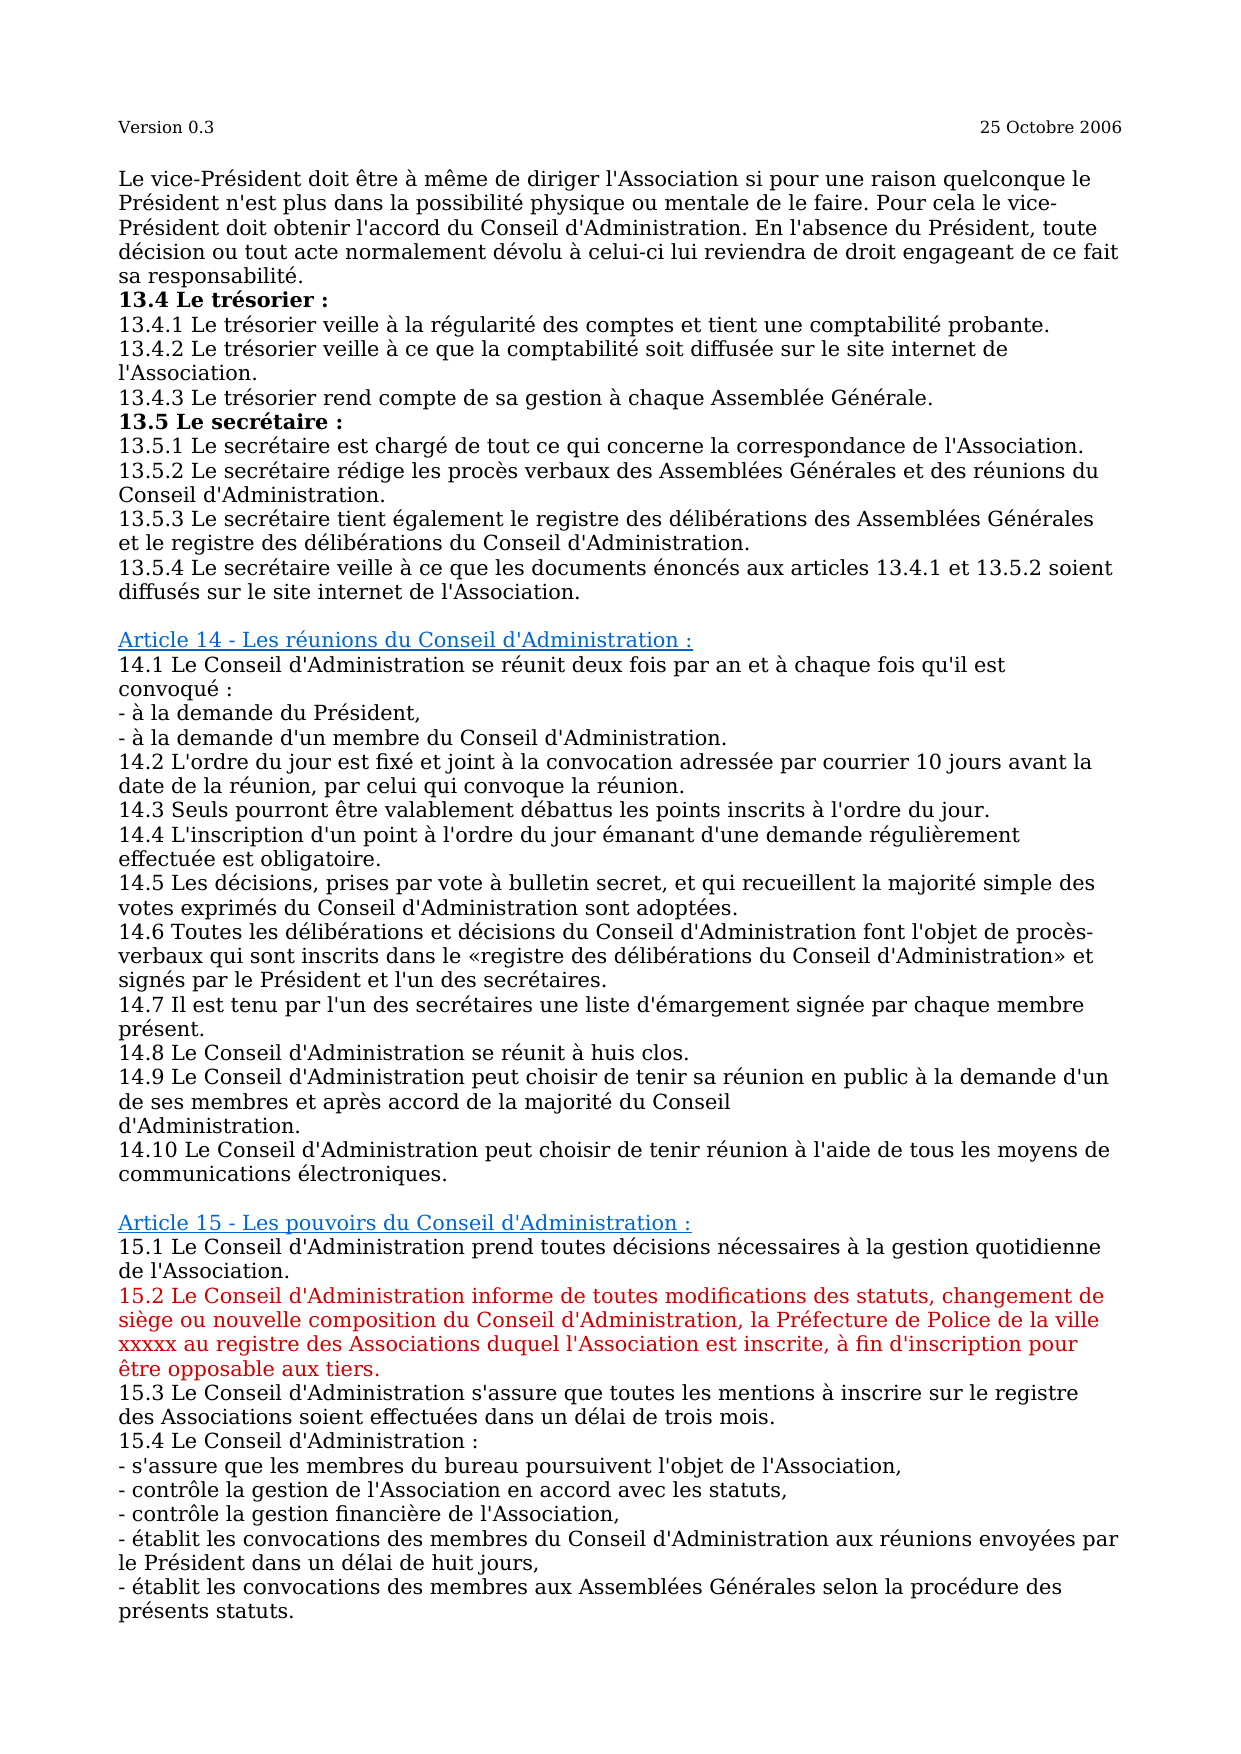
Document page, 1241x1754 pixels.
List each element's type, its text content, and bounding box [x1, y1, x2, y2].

text - contrôle la gestion de l'Association en accord avec les statuts, [118, 1478, 1122, 1502]
text 14.6 Toutes les délibérations et décisions du Conseil d'Administration font l'objet de procès-verbaux qui sont inscrits dans le «registre des délibérations du Conseil d'Administration» et signés par le Président et l'un des secrétaires. [118, 920, 1122, 993]
text - à la demande du Président, [118, 701, 1122, 726]
text Le vice-Président doit être à même de diriger l'Association si pour une raison quelconque le Président n'est plus dans la possibilité physique ou mentale de le faire. Pour cela le vice-Président doit obtenir l'accord du Conseil d'Administration. En l'absence du Président, toute décision ou tout acte normalement dévolu à celui-ci lui reviendra de droit engageant de ce fait sa responsabilité. [118, 167, 1122, 288]
text - contrôle la gestion financière de l'Association, [118, 1502, 1122, 1527]
text 13.5.2 Le secrétaire rédige les procès verbaux des Assemblées Générales et des réunions du Conseil d'Administration. [118, 459, 1122, 507]
text 14.10 Le Conseil d'Administration peut choisir de tenir réunion à l'aide de tous les moyens de communications électroniques. [118, 1138, 1122, 1187]
text 13.4.1 Le trésorier veille à la régularité des comptes et tient une comptabilité probante. [118, 313, 1122, 337]
text Article 14 - Les réunions du Conseil d'Administration : [118, 628, 1122, 653]
text 13.4.2 Le trésorier veille à ce que la comptabilité soit diffusée sur le site internet de l'Association. [118, 337, 1122, 386]
text 14.8 Le Conseil d'Administration se réunit à huis clos. [118, 1041, 1122, 1065]
text 14.5 Les décisions, prises par vote à bulletin secret, et qui recueillent la majorité simple des votes exprimés du Conseil d'Administration sont adoptées. [118, 871, 1122, 920]
text d'Administration. [118, 1114, 1122, 1138]
text 15.1 Le Conseil d'Administration prend toutes décisions nécessaires à la gestion quotidienne de l'Association. [118, 1235, 1122, 1284]
text 14.9 Le Conseil d'Administration peut choisir de tenir sa réunion en public à la demande d'un de ses membres et après accord de la majorité du Conseil [118, 1065, 1122, 1114]
text 14.7 Il est tenu par l'un des secrétaires une liste d'émargement signée par chaque membre présent. [118, 993, 1122, 1041]
text 13.4 Le trésorier : [118, 288, 1122, 313]
text 13.5.1 Le secrétaire est chargé de tout ce qui concerne la correspondance de l'Association. [118, 434, 1122, 459]
text 13.5 Le secrétaire : [118, 410, 1122, 434]
text - à la demande d'un membre du Conseil d'Administration. [118, 726, 1122, 750]
text - établit les convocations des membres aux Assemblées Générales selon la procédure des présents statuts. [118, 1575, 1122, 1624]
text 15.2 Le Conseil d'Administration informe de toutes modifications des statuts, changement de siège ou nouvelle composition du Conseil d'Administration, la Préfecture de Police de la ville xxxxx au registre des Associations duquel l'Association est inscrite, à fin d'inscription pour être opposable aux tiers. [118, 1284, 1122, 1381]
text 14.1 Le Conseil d'Administration se réunit deux fois par an et à chaque fois qu'il est convoqué : [118, 653, 1122, 701]
text - s'assure que les membres du bureau poursuivent l'objet de l'Association, [118, 1454, 1122, 1478]
text - établit les convocations des membres du Conseil d'Administration aux réunions envoyées par le Président dans un délai de huit jours, [118, 1527, 1122, 1575]
text 13.5.4 Le secrétaire veille à ce que les documents énoncés aux articles 13.4.1 et 13.5.2 soient diffusés sur le site internet de l'Association. [118, 556, 1122, 604]
text 14.3 Seuls pourront être valablement débattus les points inscrits à l'ordre du jour. [118, 798, 1122, 823]
text 15.3 Le Conseil d'Administration s'assure que toutes les mentions à inscrire sur le registre des Associations soient effectuées dans un délai de trois mois. [118, 1381, 1122, 1429]
text 14.4 L'inscription d'un point à l'ordre du jour émanant d'une demande régulièrement effectuée est obligatoire. [118, 823, 1122, 871]
text 13.4.3 Le trésorier rend compte de sa gestion à chaque Assemblée Générale. [118, 386, 1122, 410]
text Article 15 - Les pouvoirs du Conseil d'Administration : [118, 1211, 1122, 1235]
text 14.2 L'ordre du jour est fixé et joint à la convocation adressée par courrier 10 jours avant la date de la réunion, par celui qui convoque la réunion. [118, 750, 1122, 798]
text 15.4 Le Conseil d'Administration : [118, 1429, 1122, 1454]
text 13.5.3 Le secrétaire tient également le registre des délibérations des Assemblées Générales et le registre des délibérations du Conseil d'Administration. [118, 507, 1122, 556]
